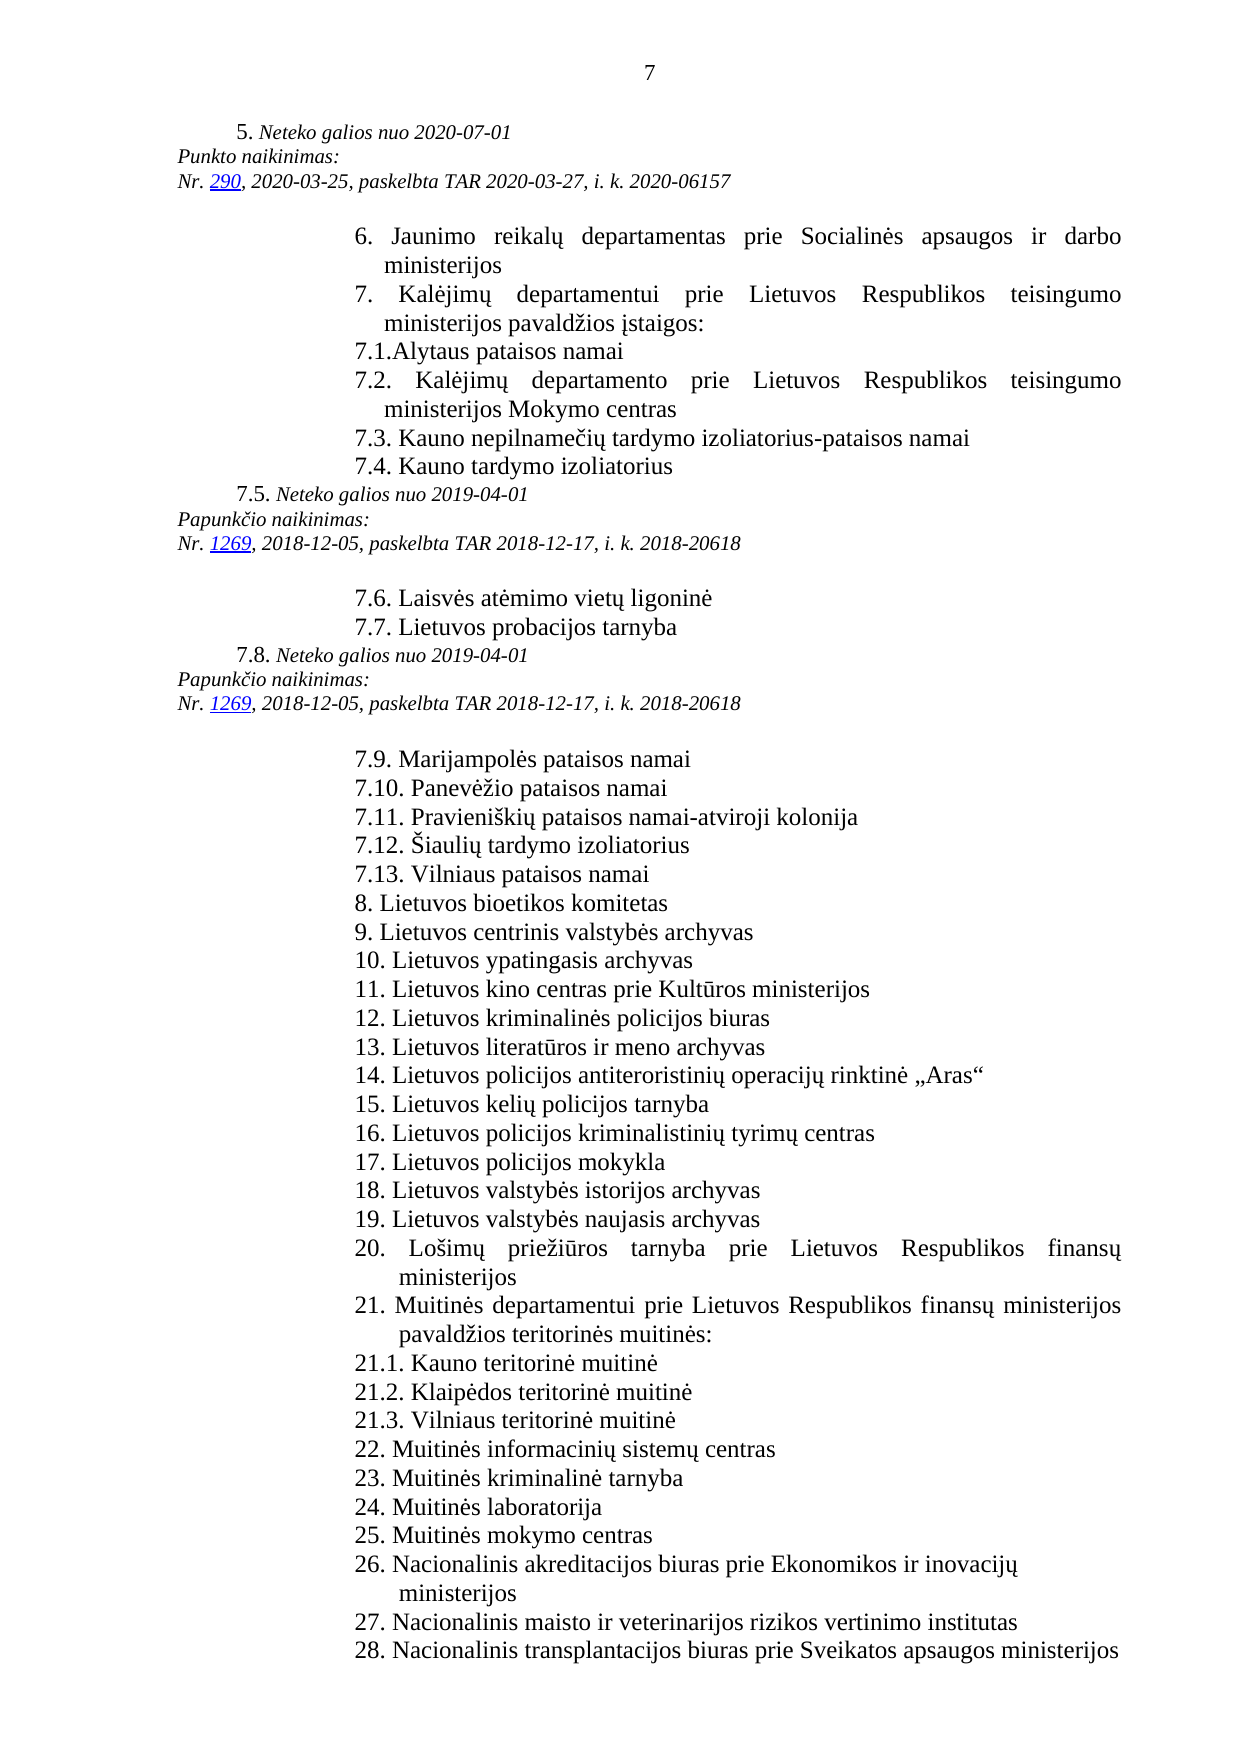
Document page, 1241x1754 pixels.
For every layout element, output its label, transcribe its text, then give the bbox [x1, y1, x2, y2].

text 21.2. Klaipėdos teritorinė muitinė [354, 1377, 1122, 1405]
text 7.2. Kalėjimų departamento prie Lietuvos Respublikos teisingumo ministerijos Mokymo centras [354, 365, 1122, 423]
text 18. Lietuvos valstybės istorijos archyvas [354, 1175, 1122, 1204]
text 16. Lietuvos policijos kriminalistinių tyrimų centras [354, 1118, 1122, 1147]
text 10. Lietuvos ypatingasis archyvas [354, 945, 1122, 974]
text 7.6. Laisvės atėmimo vietų ligoninė [354, 583, 1122, 612]
text 21.1. Kauno teritorinė muitinė [354, 1348, 1122, 1377]
text 11. Lietuvos kino centras prie Kultūros ministerijos [354, 974, 1122, 1003]
text 19. Lietuvos valstybės naujasis archyvas [354, 1204, 1122, 1233]
text 20. Lošimų priežiūros tarnyba prie Lietuvos Respublikos finansų ministerijos [354, 1233, 1122, 1290]
text 26. Nacionalinis akreditacijos biuras prie Ekonomikos ir inovacijų ministerijos [354, 1549, 1122, 1607]
text 7. Kalėjimų departamentui prie Lietuvos Respublikos teisingumo ministerijos pavaldžios įstaigos: [354, 279, 1122, 336]
text 7.13. Vilniaus pataisos namai [354, 859, 1122, 888]
text 7.1.Alytaus pataisos namai [354, 336, 1122, 365]
text 7.3. Kauno nepilnamečių tardymo izoliatorius-pataisos namai [354, 423, 1122, 451]
text 7.4. Kauno tardymo izoliatorius [354, 451, 1122, 480]
text 14. Lietuvos policijos antiteroristinių operacijų rinktinė „Aras“ [354, 1060, 1122, 1089]
text Papunkčio naikinimas: [177, 667, 1122, 691]
text Nr. 290, 2020-03-25, paskelbta TAR 2020-03-27, i. k. 2020-06157 [177, 168, 1122, 193]
text 7.5. Neteko galios nuo 2019-04-01 [177, 480, 1122, 506]
text Nr. 1269, 2018-12-05, paskelbta TAR 2018-12-17, i. k. 2018-20618 [177, 691, 1122, 715]
text 7.10. Panevėžio pataisos namai [354, 773, 1122, 802]
text Papunkčio naikinimas: [177, 506, 1122, 531]
text 23. Muitinės kriminalinė tarnyba [354, 1463, 1122, 1492]
text 28. Nacionalinis transplantacijos biuras prie Sveikatos apsaugos ministerijos [354, 1635, 1122, 1664]
text 7.8. Neteko galios nuo 2019-04-01 [177, 641, 1122, 667]
text 8. Lietuvos bioetikos komitetas [354, 888, 1122, 917]
text 6. Jaunimo reikalų departamentas prie Socialinės apsaugos ir darbo ministerijos [354, 221, 1122, 279]
text 21.3. Vilniaus teritorinė muitinė [354, 1405, 1122, 1434]
text 7.12. Šiaulių tardymo izoliatorius [354, 830, 1122, 859]
text 27. Nacionalinis maisto ir veterinarijos rizikos vertinimo institutas [354, 1607, 1122, 1635]
text 13. Lietuvos literatūros ir meno archyvas [354, 1032, 1122, 1060]
text 7.11. Pravieniškių pataisos namai-atviroji kolonija [354, 802, 1122, 830]
text 21. Muitinės departamentui prie Lietuvos Respublikos finansų ministerijos pavaldžios teritorinės muitinės: [354, 1290, 1122, 1348]
text 22. Muitinės informacinių sistemų centras [354, 1434, 1122, 1463]
text Punkto naikinimas: [177, 144, 1122, 168]
text 15. Lietuvos kelių policijos tarnyba [354, 1089, 1122, 1118]
text 12. Lietuvos kriminalinės policijos biuras [354, 1003, 1122, 1032]
text 24. Muitinės laboratorija [354, 1492, 1122, 1520]
text 9. Lietuvos centrinis valstybės archyvas [354, 917, 1122, 945]
text Nr. 1269, 2018-12-05, paskelbta TAR 2018-12-17, i. k. 2018-20618 [177, 531, 1122, 554]
text 7.7. Lietuvos probacijos tarnyba [354, 612, 1122, 641]
text 5. Neteko galios nuo 2020-07-01 [177, 118, 1122, 144]
text 7.9. Marijampolės pataisos namai [354, 744, 1122, 773]
text 17. Lietuvos policijos mokykla [354, 1147, 1122, 1175]
text 25. Muitinės mokymo centras [354, 1520, 1122, 1549]
